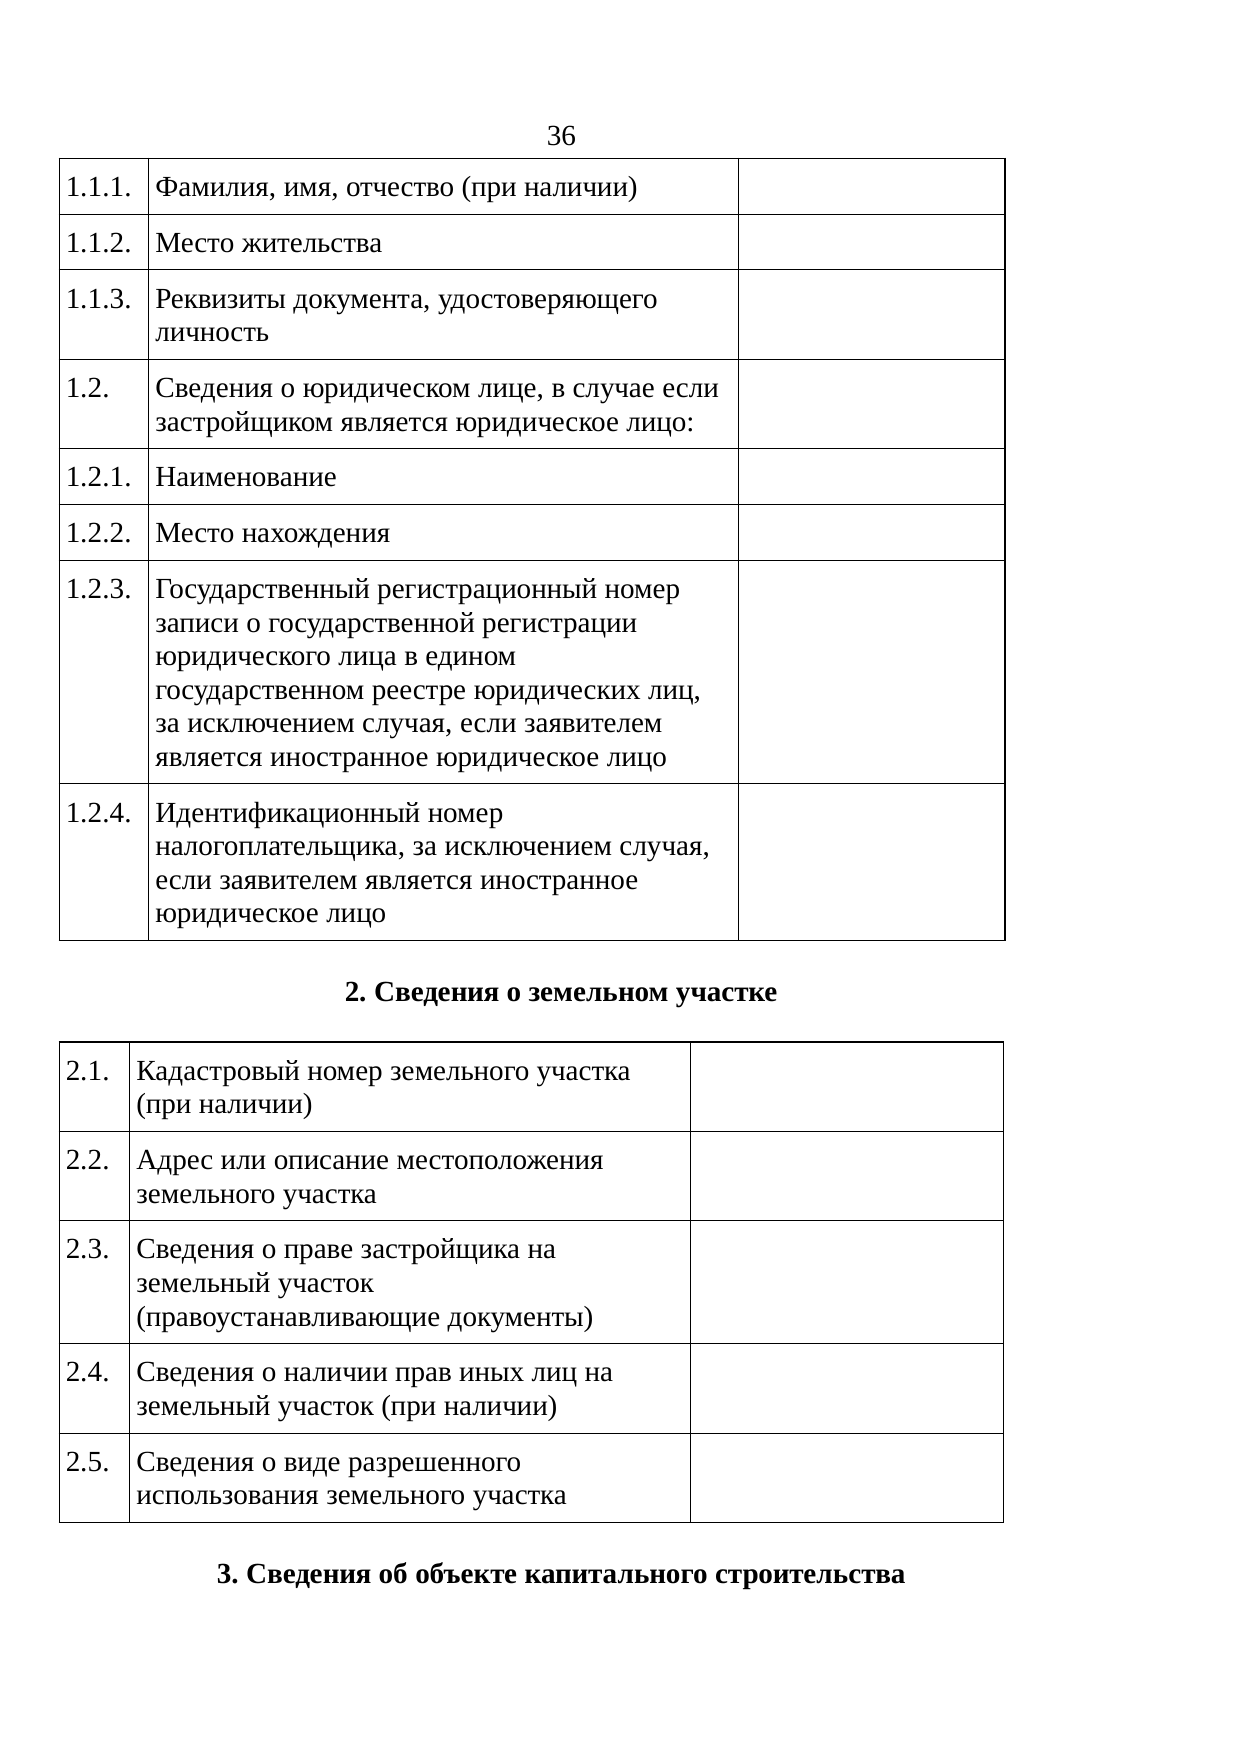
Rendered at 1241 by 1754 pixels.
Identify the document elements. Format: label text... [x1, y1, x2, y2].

table_cell Место жительства [149, 215, 738, 269]
subtitle 2. Сведения о земельном участке [59, 974, 1063, 1008]
table_cell [739, 561, 1004, 783]
table_cell [739, 215, 1004, 269]
table_cell [739, 505, 1004, 560]
table_cell 1.1.1. [60, 159, 148, 213]
table_cell 2.3. [60, 1221, 129, 1343]
table_cell 2.2. [60, 1132, 129, 1220]
table_cell Адрес или описание местоположения земельного участка [130, 1132, 690, 1220]
table_cell [691, 1221, 1003, 1343]
table_cell Сведения о праве застройщика на земельный участок (правоустанавливающие документы) [130, 1221, 690, 1343]
table_cell [739, 360, 1004, 448]
table_cell 1.2.4. [60, 784, 148, 940]
table_cell 1.2. [60, 360, 148, 448]
table_cell Идентификационный номер налогоплательщика, за исключением случая, если заявителем является иностранное юридическое лицо [149, 784, 738, 940]
table_cell [739, 159, 1004, 213]
table_header 2.1. [60, 1043, 129, 1131]
table_cell [691, 1434, 1003, 1522]
table_cell 2.5. [60, 1434, 129, 1522]
table_cell 1.1.2. [60, 215, 148, 269]
table_cell 1.1.3. [60, 270, 148, 359]
table_cell [739, 449, 1004, 504]
table_cell 1.2.3. [60, 561, 148, 783]
table_cell [739, 270, 1004, 359]
table_cell 1.2.2. [60, 505, 148, 560]
table_cell Сведения о юридическом лице, в случае если застройщиком является юридическое лицо: [149, 360, 738, 448]
table_cell [691, 1344, 1003, 1432]
table_cell Государственный регистрационный номер записи о государственной регистрации юридического лица в едином государственном реестре юридических лиц, за исключением случая, если заявителем является иностранное юридическое лицо [149, 561, 738, 783]
table_cell Место нахождения [149, 505, 738, 560]
table_cell 1.2.1. [60, 449, 148, 504]
subtitle 3. Сведения об объекте капитального строительства [59, 1556, 1063, 1590]
table_cell Фамилия, имя, отчество (при наличии) [149, 159, 738, 213]
table_cell Сведения о наличии прав иных лиц на земельный участок (при наличии) [130, 1344, 690, 1432]
table_cell [691, 1132, 1003, 1220]
table_cell Сведения о виде разрешенного использования земельного участка [130, 1434, 690, 1522]
table_cell Реквизиты документа, удостоверяющего личность [149, 270, 738, 359]
table_cell [739, 784, 1004, 940]
table_cell 2.4. [60, 1344, 129, 1432]
table_header Кадастровый номер земельного участка (при наличии) [130, 1043, 690, 1131]
table_cell Наименование [149, 449, 738, 504]
table_header [691, 1043, 1003, 1131]
